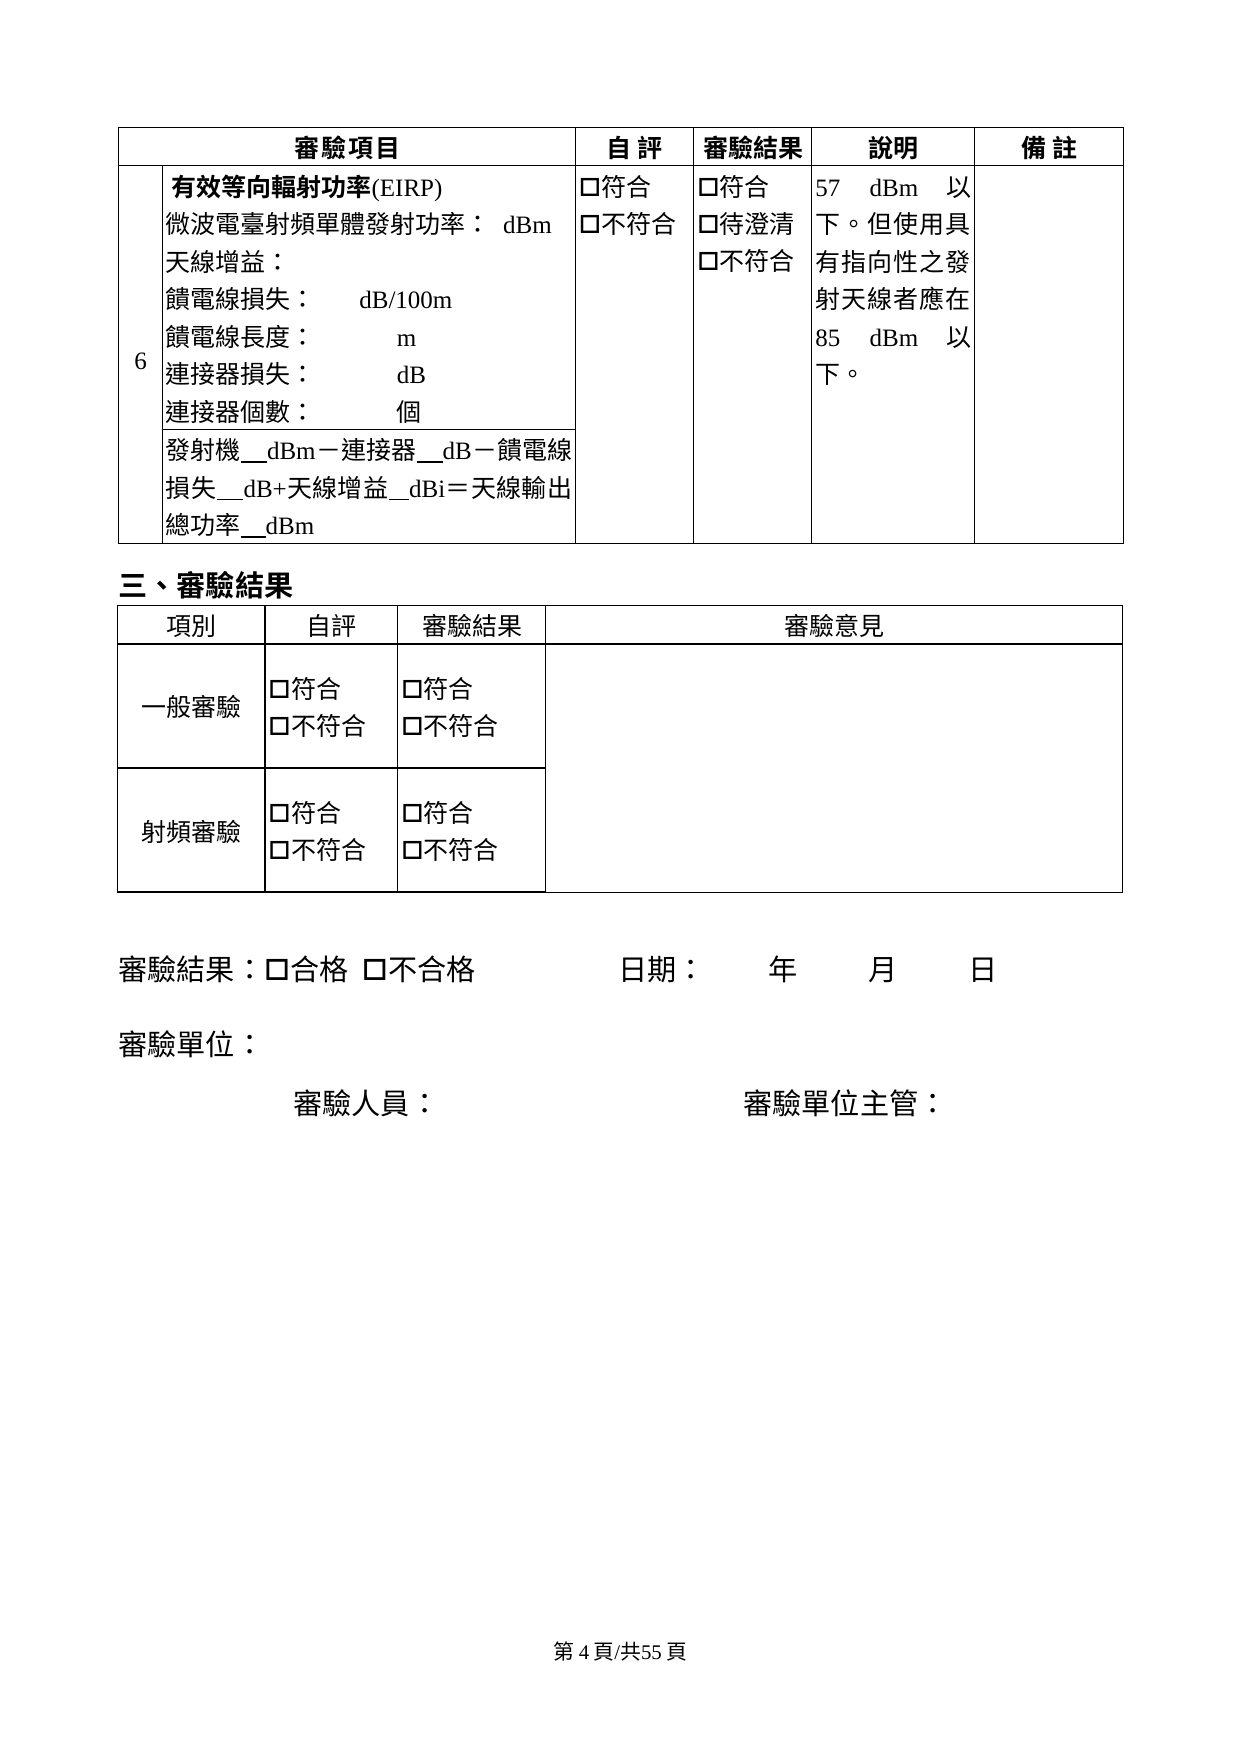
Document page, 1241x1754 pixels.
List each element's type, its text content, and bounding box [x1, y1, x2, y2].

text 審驗人員： 審驗單位主管： [118, 1081, 1122, 1123]
table_header 審驗結果 [398, 606, 545, 643]
table_cell 符合 不符合 [576, 166, 693, 542]
table_cell 57 dBm以下。但使用具有指向性之發射天線者應在85 dBm以下。 [812, 166, 974, 542]
table_cell 有效等向輻射功率(EIRP) 微波電臺射頻單體發射功率： dBm 天線增益： 饋電線損失： dB/100m 饋電線長度： m 連接器損失： dB 連接器個數： 個 [163, 166, 575, 429]
table_header 自 評 [576, 128, 693, 165]
table_header 審驗結果 [694, 128, 811, 165]
text 三、審驗結果 [118, 562, 1122, 604]
text 審驗單位： [118, 1006, 1122, 1081]
table_header 說明 [812, 128, 974, 165]
table_cell [975, 166, 1123, 542]
table_cell 發射機 dBm－連接器 dB－饋電線損失 dB+天線增益 dBi＝天線輸出總功率 dBm [163, 430, 575, 542]
table_header 備 註 [975, 128, 1123, 165]
table_header 項別 [118, 606, 264, 643]
table_cell 符合 不符合 [398, 645, 545, 767]
table_header 自評 [266, 606, 397, 643]
table_cell 一般審驗 [118, 645, 264, 767]
text 審驗結果：合格 不合格 日期： 年 月 日 [118, 931, 1122, 1006]
table_cell 符合 待澄清 不符合 [694, 166, 811, 542]
table_cell 符合 不符合 [266, 645, 397, 767]
table_header 審驗意見 [546, 606, 1122, 643]
table_cell 符合 不符合 [266, 769, 397, 891]
table_cell 符合 不符合 [398, 769, 545, 891]
table_cell [546, 645, 1122, 891]
table_cell 射頻審驗 [118, 769, 264, 891]
table_cell 6 [119, 166, 162, 542]
table_header 審驗項目 [119, 128, 575, 165]
